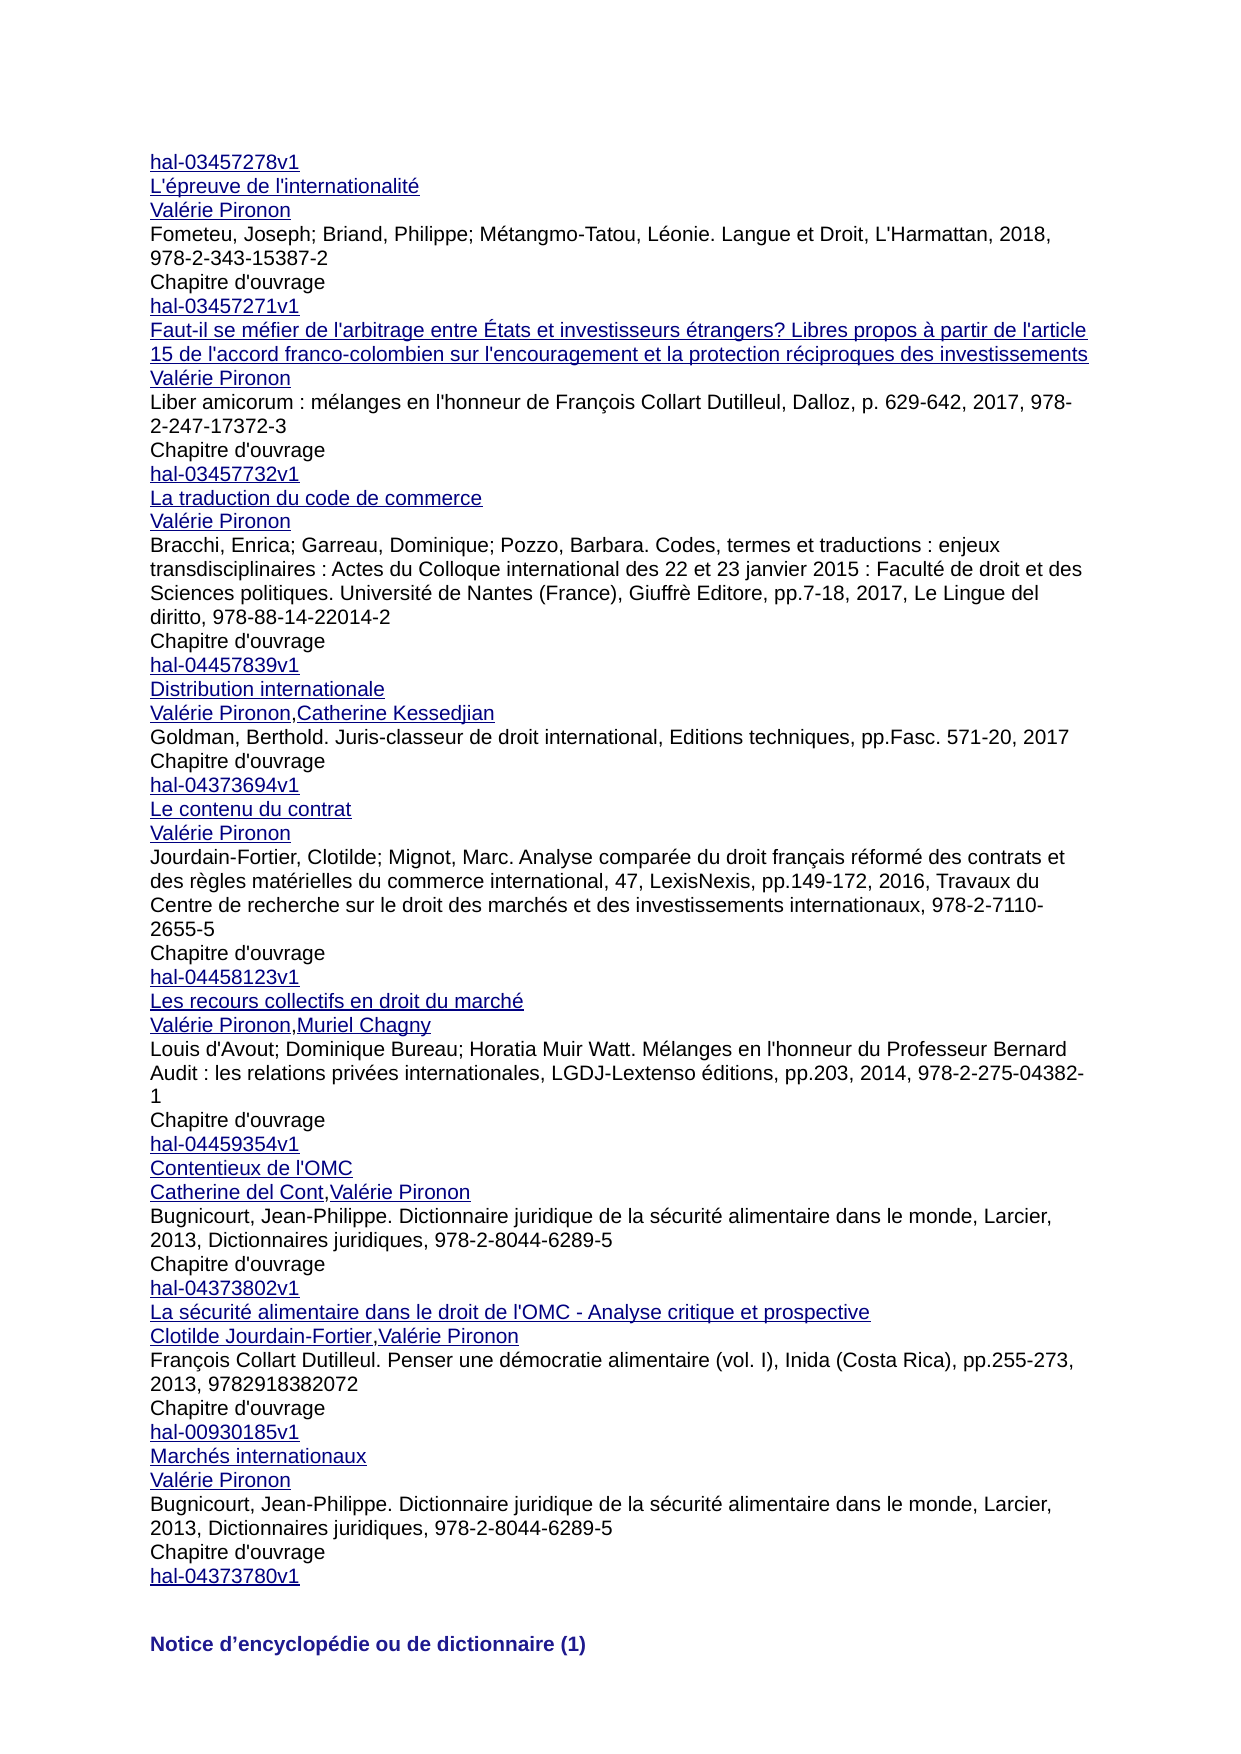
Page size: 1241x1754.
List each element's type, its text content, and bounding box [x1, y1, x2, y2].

table_cell Contentieux de l'OMC Catherine del Cont,Valérie Pironon Bugnicourt, Jean-Philippe. Dictionnaire juridique de la sécurité alimentaire dans le monde, Larcier, 2013, Dictionnaires juridiques, 978-2-8044-6289-5 Chapitre d'ouvrage hal-04373802v1 [150, 1156, 1090, 1300]
table_cell Le contenu du contrat Valérie Pironon Jourdain-Fortier, Clotilde; Mignot, Marc. Analyse comparée du droit français réformé des contrats et des règles matérielles du commerce international, 47, LexisNexis, pp.149-172, 2016, Travaux du Centre de recherche sur le droit des marchés et des investissements internationaux, 978-2-7110-2655-5 Chapitre d'ouvrage hal-04458123v1 [150, 797, 1090, 988]
subtitle Notice d’encyclopédie ou de dictionnaire (1) [150, 1632, 1090, 1656]
table_cell La traduction du code de commerce Valérie Pironon Bracchi, Enrica; Garreau, Dominique; Pozzo, Barbara. Codes, termes et traductions : enjeux transdisciplinaires : Actes du Colloque international des 22 et 23 janvier 2015 : Faculté de droit et des Sciences politiques. Université de Nantes (France), Giuffrè Editore, pp.7-18, 2017, Le Lingue del diritto, 978-88-14-22014-2 Chapitre d'ouvrage hal-04457839v1 [150, 485, 1090, 677]
table_cell Distribution internationale Valérie Pironon,Catherine Kessedjian Goldman, Berthold. Juris-classeur de droit international, Editions techniques, pp.Fasc. 571-20, 2017 Chapitre d'ouvrage hal-04373694v1 [150, 677, 1090, 797]
table_cell La sécurité alimentaire dans le droit de l'OMC - Analyse critique et prospective Clotilde Jourdain-Fortier,Valérie Pironon François Collart Dutilleul. Penser une démocratie alimentaire (vol. I), Inida (Costa Rica), pp.255-273, 2013, 9782918382072 Chapitre d'ouvrage hal-00930185v1 [150, 1300, 1090, 1444]
table_cell Marchés internationaux Valérie Pironon Bugnicourt, Jean-Philippe. Dictionnaire juridique de la sécurité alimentaire dans le monde, Larcier, 2013, Dictionnaires juridiques, 978-2-8044-6289-5 Chapitre d'ouvrage hal-04373780v1 [150, 1444, 1090, 1587]
table_cell hal-03457278v1 [150, 150, 1090, 174]
table_cell Les recours collectifs en droit du marché Valérie Pironon,Muriel Chagny Louis d'Avout; Dominique Bureau; Horatia Muir Watt. Mélanges en l'honneur du Professeur Bernard Audit : les relations privées internationales, LGDJ-Lextenso éditions, pp.203, 2014, 978-2-275-04382-1 Chapitre d'ouvrage hal-04459354v1 [150, 989, 1090, 1156]
table_cell Faut-il se méfier de l'arbitrage entre États et investisseurs étrangers? Libres propos à partir de l'article 15 de l'accord franco-colombien sur l'encouragement et la protection réciproques des investissements Valérie Pironon Liber amicorum : mélanges en l'honneur de François Collart Dutilleul, Dalloz, p. 629-642, 2017, 978-2-247-17372-3 Chapitre d'ouvrage hal-03457732v1 [150, 318, 1090, 485]
table_cell L'épreuve de l'internationalité Valérie Pironon Fometeu, Joseph; Briand, Philippe; Métangmo-Tatou, Léonie. Langue et Droit, L'Harmattan, 2018, 978-2-343-15387-2 Chapitre d'ouvrage hal-03457271v1 [150, 174, 1090, 318]
